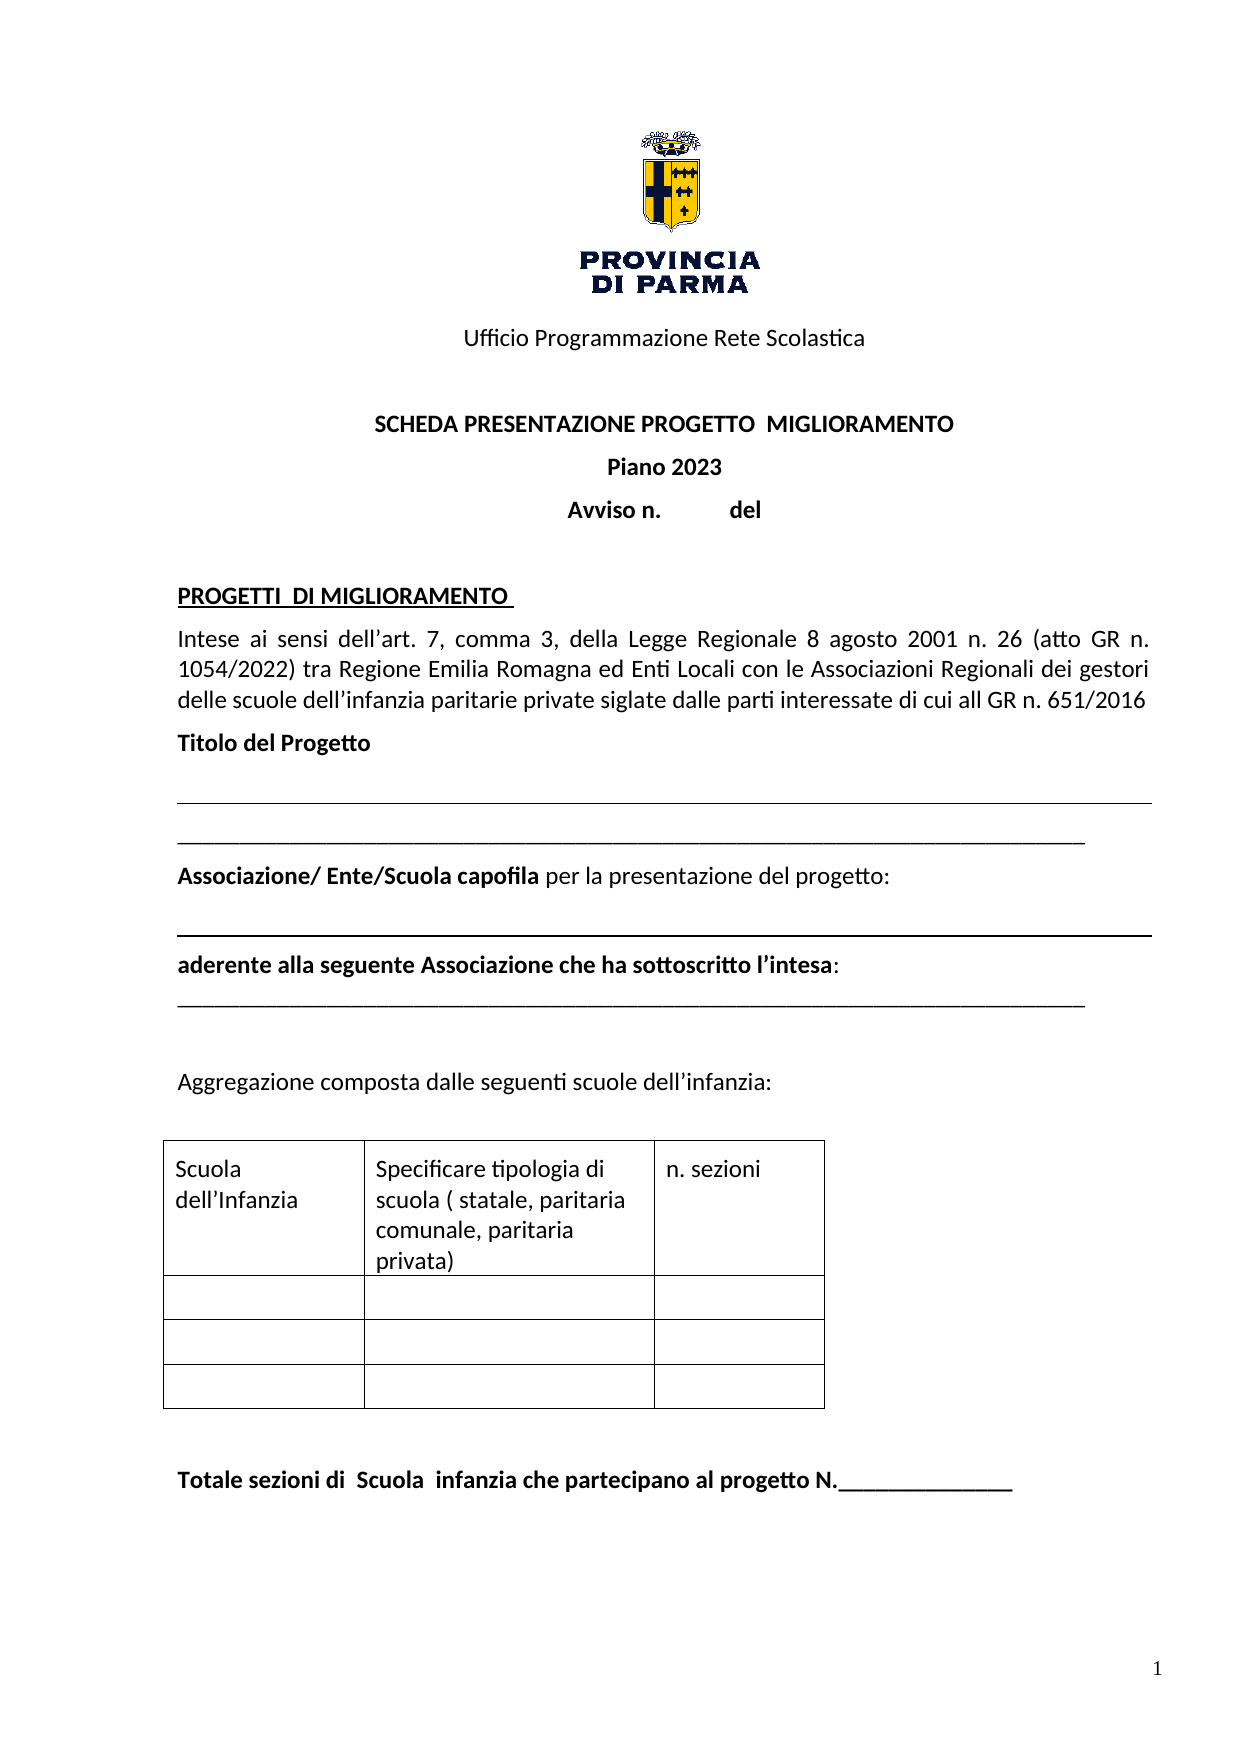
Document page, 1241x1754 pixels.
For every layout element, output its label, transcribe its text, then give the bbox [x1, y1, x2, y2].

text Intese ai sensi dell’art. 7, comma 3, della Legge Regionale 8 agosto 2001 n. 26 (atto GR n. 1054/2022) tra Regione Emilia Romagna ed Enti Locali con le Associazioni Regionali dei gestori delle scuole dell’infanzia paritarie private siglate dalle parti interessate di cui all GR n. 651/2016 [177, 623, 1152, 715]
table_cell [365, 1276, 654, 1319]
text Titolo del Progetto [177, 727, 1152, 758]
table_cell [365, 1365, 654, 1407]
table_cell [655, 1276, 824, 1319]
text _________________________________________________________________________ [177, 817, 1152, 847]
subtitle Ufficio Programmazione Rete Scolastica [177, 322, 1152, 352]
text SCHEDA PRESENTAZIONE PROGETTO MIGLIORAMENTO [177, 408, 1152, 438]
subtitle PROGETTI DI MIGLIORAMENTO [177, 580, 1152, 611]
text Piano 2023 [177, 451, 1152, 482]
table_header n. sezioni [655, 1141, 824, 1275]
table_cell [164, 1365, 364, 1407]
table_cell [164, 1276, 364, 1319]
picture [564, 116, 778, 310]
text Aggregazione composta dalle seguenti scuole dell’infanzia: [177, 1066, 1152, 1097]
table_header Scuola dell’Infanzia [164, 1141, 364, 1275]
table_cell [655, 1320, 824, 1363]
text Associazione/ Ente/Scuola capofila per la presentazione del progetto: [177, 860, 1152, 890]
table_cell [365, 1320, 654, 1363]
table_header Specificare tipologia di scuola ( statale, paritaria comunale, paritaria privata) [365, 1141, 654, 1275]
table_cell [655, 1365, 824, 1407]
text aderente alla seguente Associazione che ha sottoscritto l’intesa: _________________________________________________________________________ [177, 949, 1152, 1011]
text Totale sezioni di Scuola infanzia che partecipano al progetto N.______________ [177, 1464, 1152, 1494]
text Avviso n. del [177, 494, 1152, 524]
table_cell [164, 1320, 364, 1363]
